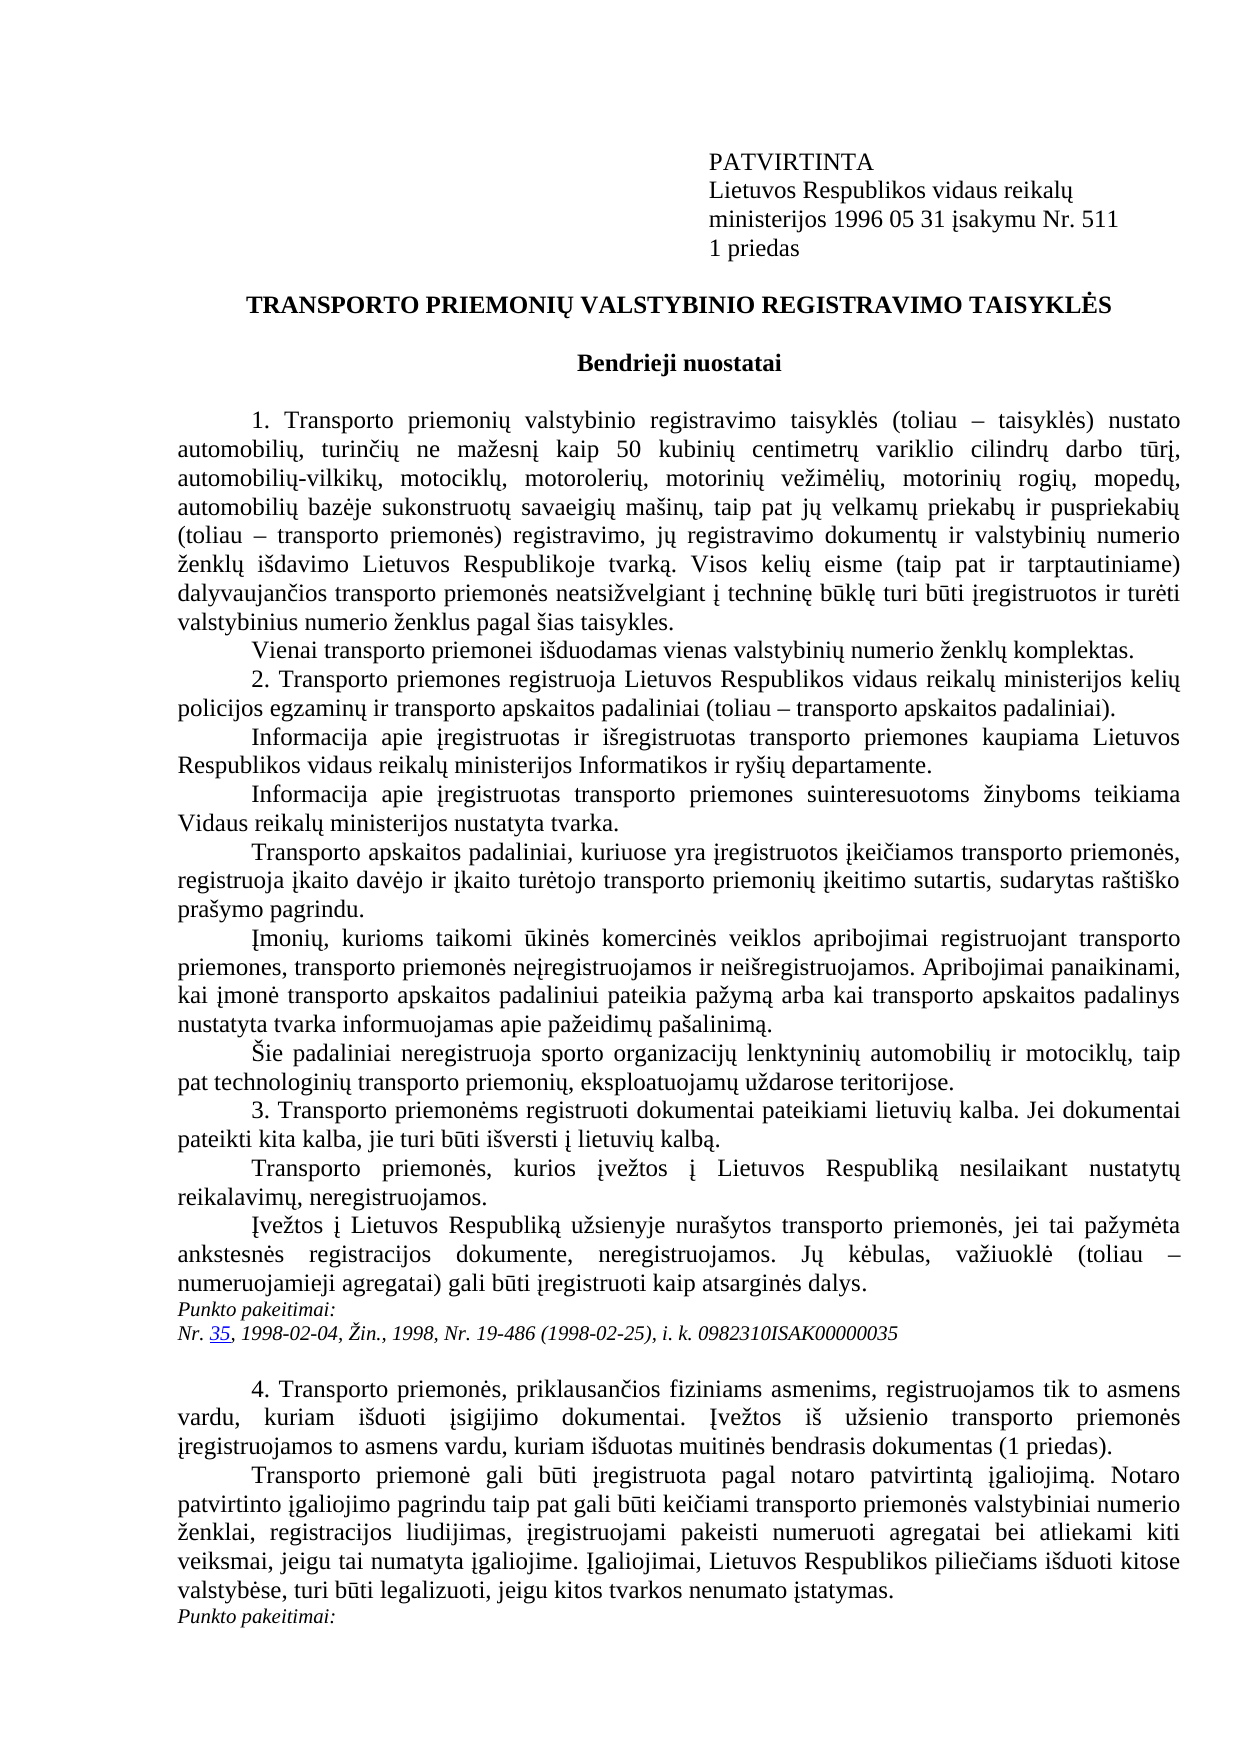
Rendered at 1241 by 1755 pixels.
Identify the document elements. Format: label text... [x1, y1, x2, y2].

text Transporto apskaitos padaliniai, kuriuose yra įregistruotos įkeičiamos transporto priemonės, registruoja įkaito davėjo ir įkaito turėtojo transporto priemonių įkeitimo sutartis, sudarytas raštiško prašymo pagrindu. [177, 837, 1181, 923]
text Lietuvos Respublikos vidaus reikalų [177, 176, 1181, 204]
text 1 priedas [177, 233, 1181, 262]
text 3. Transporto priemonėms registruoti dokumentai pateikiami lietuvių kalba. Jei dokumentai pateikti kita kalba, jie turi būti išversti į lietuvių kalbą. [177, 1096, 1181, 1153]
text Bendrieji nuostatai [177, 348, 1181, 377]
text Informacija apie įregistruotas transporto priemones suinteresuotoms žinyboms teikiama Vidaus reikalų ministerijos nustatyta tvarka. [177, 779, 1181, 837]
text Šie padaliniai neregistruoja sporto organizacijų lenktyninių automobilių ir motociklų, taip pat technologinių transporto priemonių, eksploatuojamų uždarose teritorijose. [177, 1038, 1181, 1096]
text Vienai transporto priemonei išduodamas vienas valstybinių numerio ženklų komplektas. [177, 636, 1181, 664]
text 2. Transporto priemones registruoja Lietuvos Respublikos vidaus reikalų ministerijos kelių policijos egzaminų ir transporto apskaitos padaliniai (toliau – transporto apskaitos padaliniai). [177, 664, 1181, 722]
text PATVIRTINTA [177, 147, 1181, 176]
text ministerijos 1996 05 31 įsakymu Nr. 511 [177, 204, 1181, 233]
text 1. Transporto priemonių valstybinio registravimo taisyklės (toliau – taisyklės) nustato automobilių, turinčių ne mažesnį kaip 50 kubinių centimetrų variklio cilindrų darbo tūrį, automobilių-vilkikų, motociklų, motorolerių, motorinių vežimėlių, motorinių rogių, mopedų, automobilių bazėje sukonstruotų savaeigių mašinų, taip pat jų velkamų priekabų ir puspriekabių (toliau – transporto priemonės) registravimo, jų registravimo dokumentų ir valstybinių numerio ženklų išdavimo Lietuvos Respublikoje tvarką. Visos kelių eisme (taip pat ir tarptautiniame) dalyvaujančios transporto priemonės neatsižvelgiant į techninę būklę turi būti įregistruotos ir turėti valstybinius numerio ženklus pagal šias taisykles. [177, 406, 1181, 636]
text 4. Transporto priemonės, priklausančios fiziniams asmenims, registruojamos tik to asmens vardu, kuriam išduoti įsigijimo dokumentai. Įvežtos iš užsienio transporto priemonės įregistruojamos to asmens vardu, kuriam išduotas muitinės bendrasis dokumentas (1 priedas). [177, 1374, 1181, 1460]
text Nr. 35, 1998-02-04, Žin., 1998, Nr. 19-486 (1998-02-25), i. k. 0982310ISAK00000035 [177, 1321, 1181, 1345]
text TRANSPORTO PRIEMONIŲ VALSTYBINIO REGISTRAVIMO TAISYKLĖS [177, 291, 1181, 319]
text Transporto priemonės, kurios įvežtos į Lietuvos Respubliką nesilaikant nustatytų reikalavimų, neregistruojamos. [177, 1153, 1181, 1211]
text Įmonių, kurioms taikomi ūkinės komercinės veiklos apribojimai registruojant transporto priemones, transporto priemonės neįregistruojamos ir neišregistruojamos. Apribojimai panaikinami, kai įmonė transporto apskaitos padaliniui pateikia pažymą arba kai transporto apskaitos padalinys nustatyta tvarka informuojamas apie pažeidimų pašalinimą. [177, 923, 1181, 1038]
text Transporto priemonė gali būti įregistruota pagal notaro patvirtintą įgaliojimą. Notaro patvirtinto įgaliojimo pagrindu taip pat gali būti keičiami transporto priemonės valstybiniai numerio ženklai, registracijos liudijimas, įregistruojami pakeisti numeruoti agregatai bei atliekami kiti veiksmai, jeigu tai numatyta įgaliojime. Įgaliojimai, Lietuvos Respublikos piliečiams išduoti kitose valstybėse, turi būti legalizuoti, jeigu kitos tvarkos nenumato įstatymas. [177, 1460, 1181, 1604]
text Punkto pakeitimai: [177, 1604, 1181, 1628]
text Punkto pakeitimai: [177, 1297, 1181, 1321]
text Informacija apie įregistruotas ir išregistruotas transporto priemones kaupiama Lietuvos Respublikos vidaus reikalų ministerijos Informatikos ir ryšių departamente. [177, 722, 1181, 779]
text Įvežtos į Lietuvos Respubliką užsienyje nurašytos transporto priemonės, jei tai pažymėta ankstesnės registracijos dokumente, neregistruojamos. Jų kėbulas, važiuoklė (toliau – numeruojamieji agregatai) gali būti įregistruoti kaip atsarginės dalys. [177, 1211, 1181, 1297]
